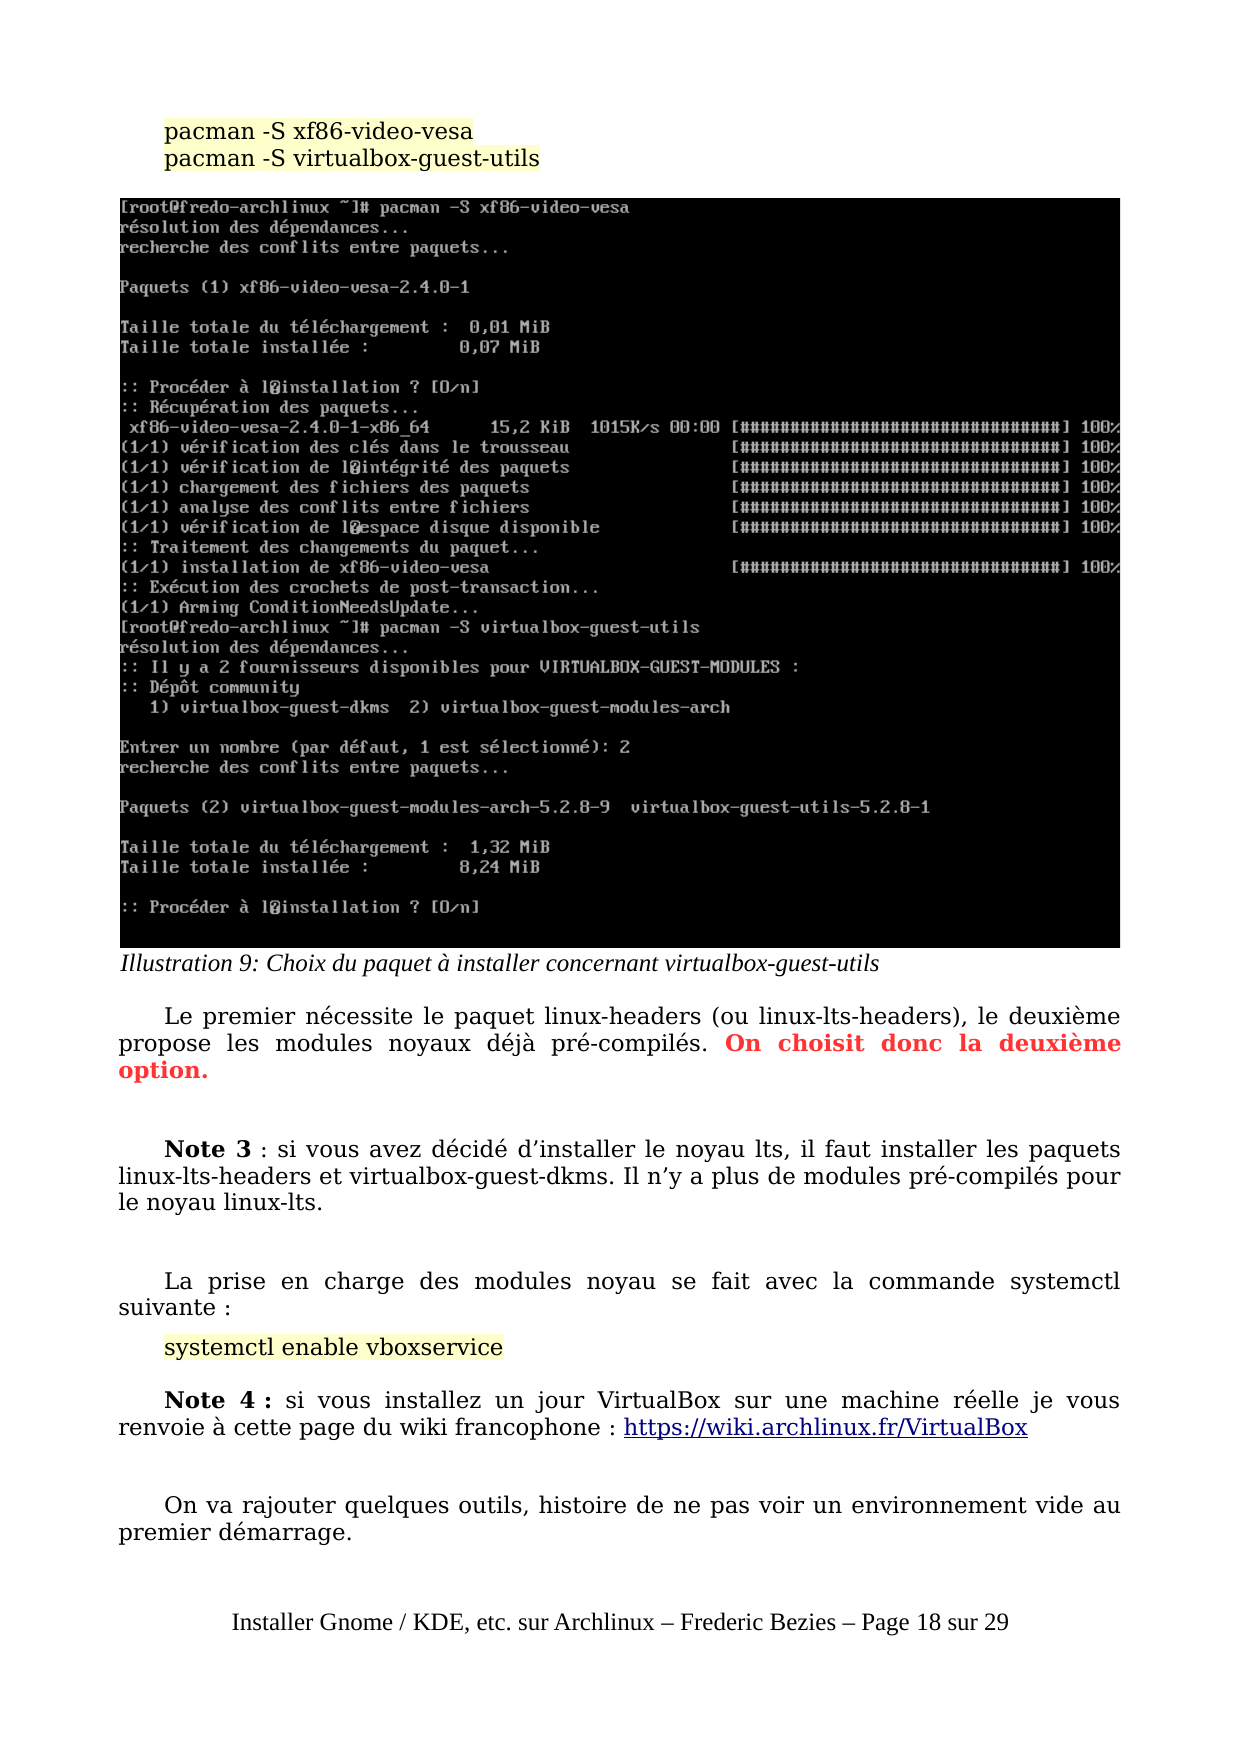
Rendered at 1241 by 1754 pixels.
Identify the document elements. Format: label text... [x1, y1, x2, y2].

text Illustration 9: Choix du paquet à installer concernant virtualbox-guest-utils [120, 948, 1120, 977]
text pacman -S virtualbox-guest-utils [540, 145, 1122, 171]
text On va rajouter quelques outils, histoire de ne pas voir un environnement vide au premier démarrage. [118, 1492, 1122, 1546]
text Note 4 : si vous installez un jour VirtualBox sur une machine réelle je vous renvoie à cette page du wiki francophone : https://wiki.archlinux.fr/VirtualBox [118, 1387, 1122, 1441]
text pacman -S virtualbox-guest-utils [118, 145, 164, 171]
picture [120, 198, 1121, 948]
text pacman -S xf86-video-vesa [474, 118, 1122, 145]
text systemctl enable vboxservice [504, 1334, 1122, 1360]
text Le premier nécessite le paquet linux-headers (ou linux-lts-headers), le deuxième propose les modules noyaux déjà pré-compilés. On choisit donc la deuxième option. [118, 1003, 1122, 1084]
text systemctl enable vboxservice [118, 1334, 164, 1360]
text La prise en charge des modules noyau se fait avec la commande systemctl suivante : [118, 1268, 1122, 1321]
text pacman -S xf86-video-vesa [118, 118, 164, 145]
text Note 3 : si vous avez décidé d’installer le noyau lts, il faut installer les paquets linux-lts-headers et virtualbox-guest-dkms. Il n’y a plus de modules pré-compilés pour le noyau linux-lts. [118, 1136, 1122, 1216]
